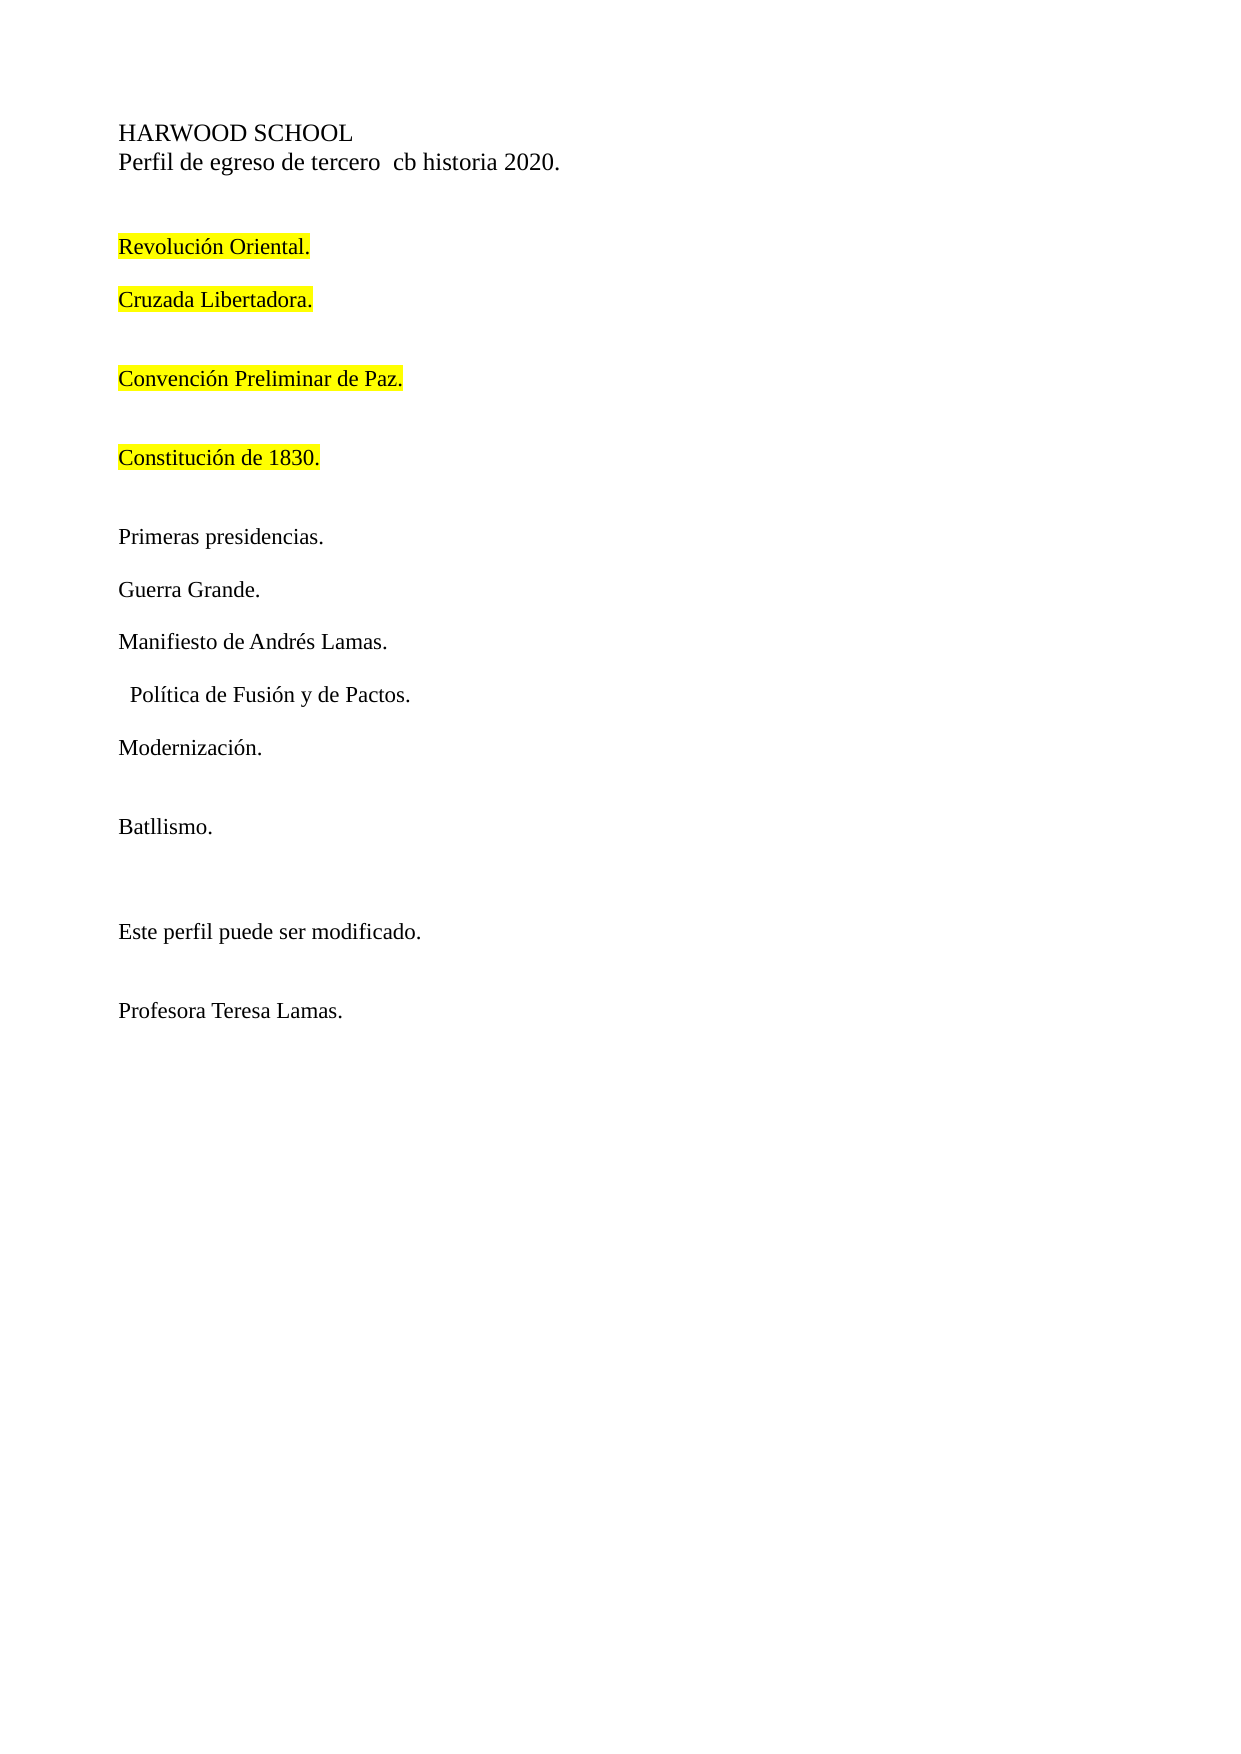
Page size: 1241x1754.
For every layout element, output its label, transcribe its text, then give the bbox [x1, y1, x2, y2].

text Primeras presidencias. [118, 523, 1122, 549]
text Profesora Teresa Lamas. [118, 997, 1122, 1024]
text Batllismo. [118, 813, 1122, 839]
text Este perfil puede ser modificado. [118, 918, 1122, 945]
text Convención Preliminar de Paz. [118, 365, 1122, 391]
text Perfil de egreso de tercero cb historia 2020. [118, 147, 1122, 176]
text HARWOOD SCHOOL [118, 118, 1122, 147]
text Manifiesto de Andrés Lamas. [118, 628, 1122, 655]
text Cruzada Libertadora. [118, 286, 1122, 312]
text Constitución de 1830. [118, 444, 1122, 470]
text Política de Fusión y de Pactos. [118, 681, 1122, 707]
text Modernización. [118, 734, 1122, 760]
text Revolución Oriental. [118, 233, 1122, 259]
text Guerra Grande. [118, 576, 1122, 602]
